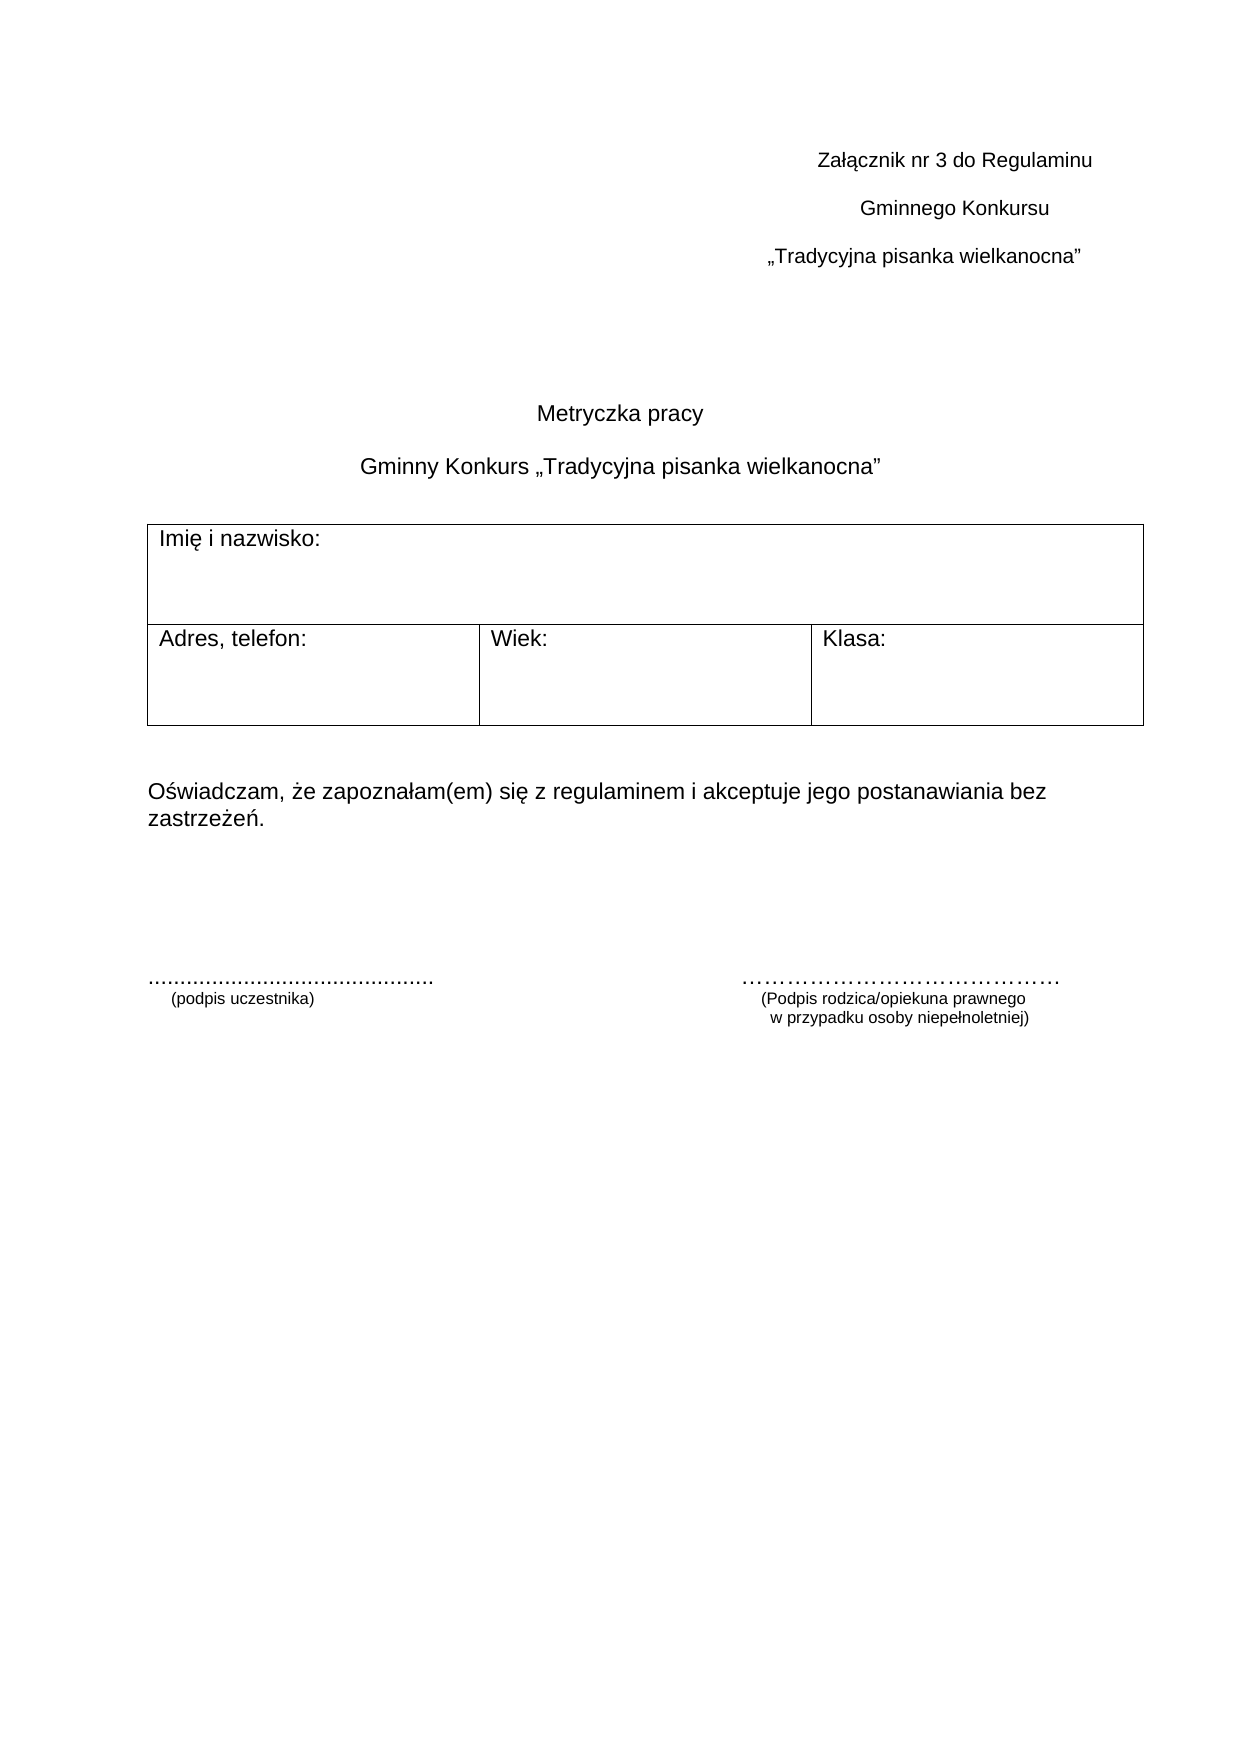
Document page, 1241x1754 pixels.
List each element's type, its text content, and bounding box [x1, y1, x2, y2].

text „Tradycyjna pisanka wielkanocna” [148, 243, 1093, 267]
text Załącznik nr 3 do Regulaminu [148, 148, 1093, 172]
text Gminnego Konkursu [738, 196, 1093, 219]
table_cell Adres, telefon: [148, 625, 479, 724]
text Gminny Konkurs „Tradycyjna pisanka wielkanocna” [148, 453, 1093, 479]
text (podpis uczestnika) (Podpis rodzica/opiekuna prawnego [148, 989, 1093, 1008]
text ............................................. …………………………………… [148, 963, 1093, 989]
table_cell Klasa: [812, 625, 1143, 724]
text w przypadku osoby niepełnoletniej) [664, 1008, 1093, 1027]
table_header Imię i nazwisko: [148, 525, 1143, 624]
text Metryczka pracy [148, 400, 1093, 426]
table_cell Wiek: [480, 625, 811, 724]
text Oświadczam, że zapoznałam(em) się z regulaminem i akceptuje jego postanawiania bez zastrzeżeń. [148, 778, 1093, 831]
